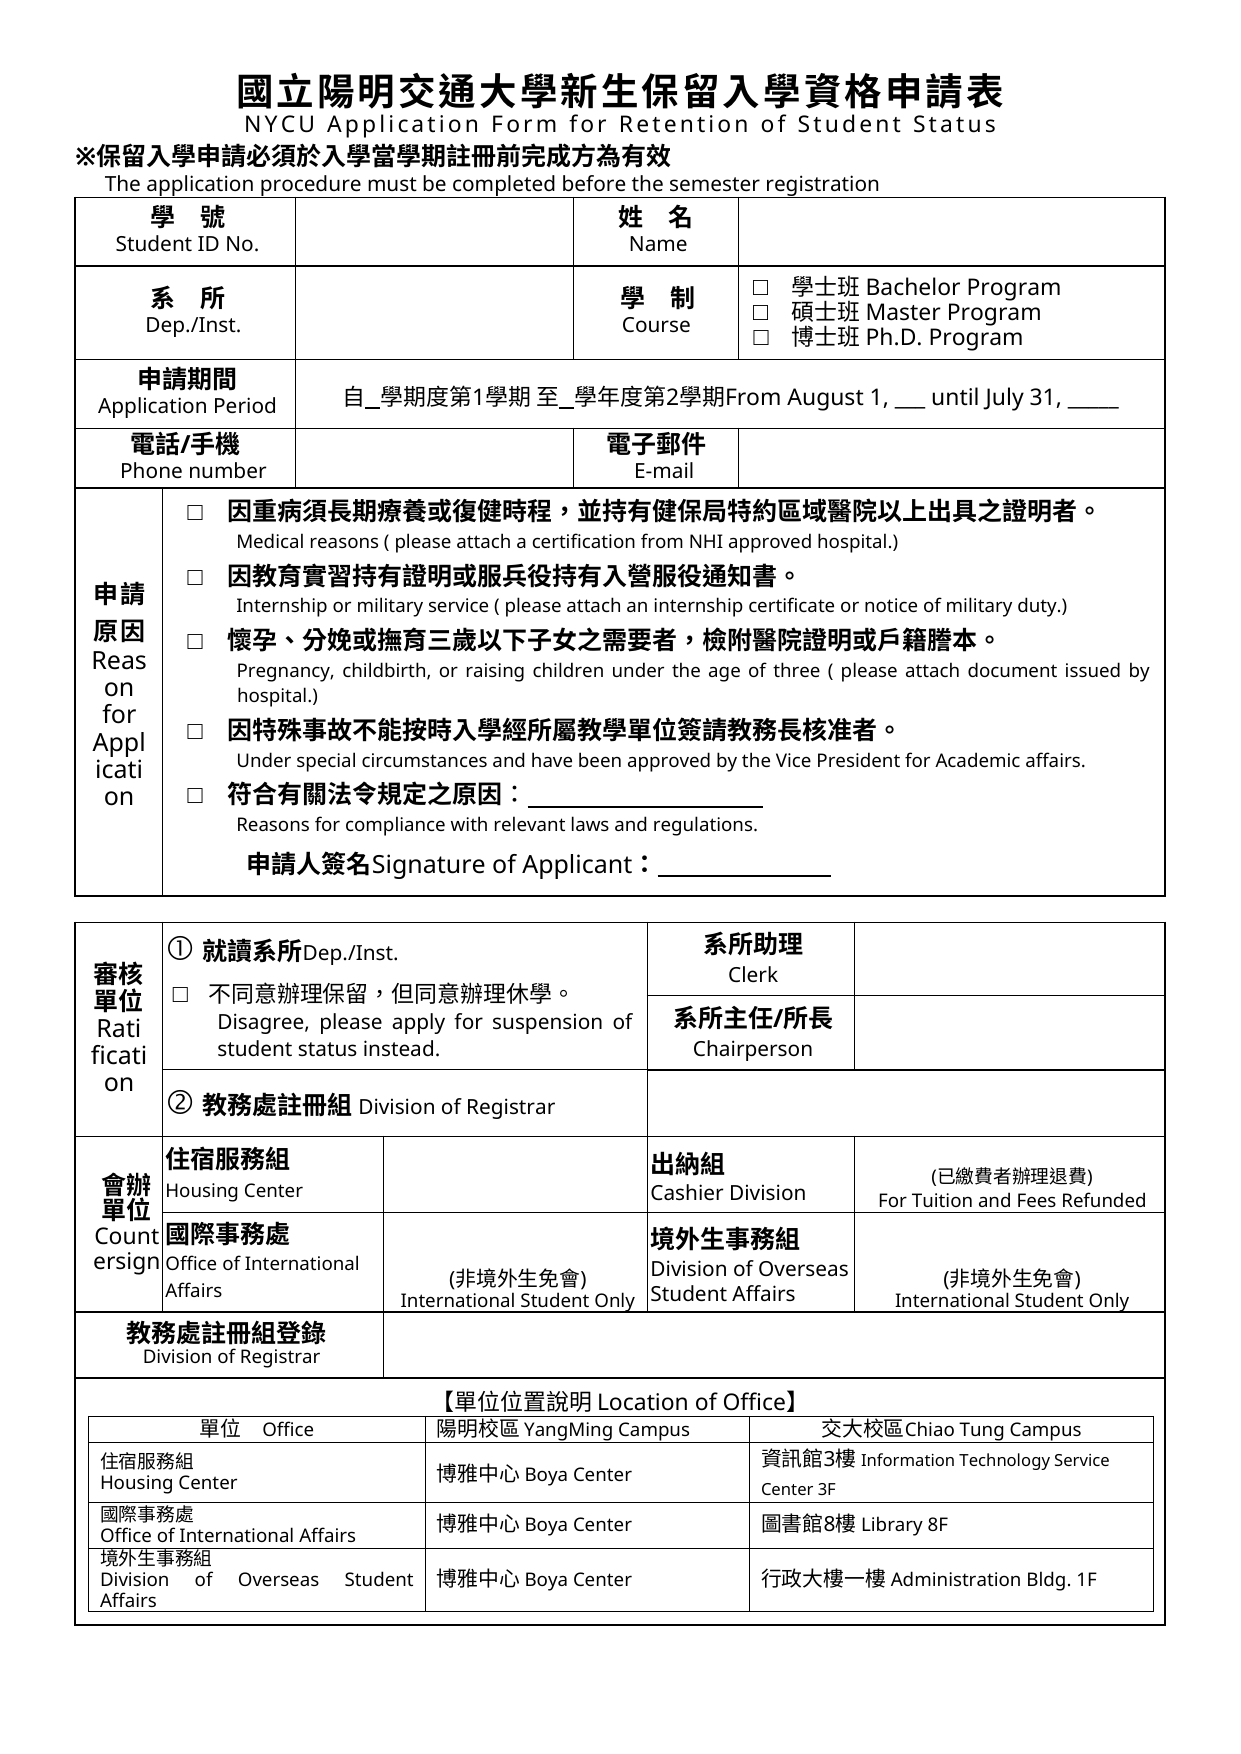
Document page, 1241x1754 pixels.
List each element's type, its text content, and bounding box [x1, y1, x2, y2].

table_header 陽明校區 YangMing Campus [426, 1417, 749, 1442]
table_cell 境外生事務組 Division of Overseas Student Affairs [89, 1549, 425, 1611]
text ※保留入學申請必須於入學當學期註冊前完成方為有效 [75, 142, 1165, 172]
table_cell [739, 429, 1164, 487]
table_cell 出納組 Cashier Division [648, 1137, 854, 1212]
table_cell [296, 267, 573, 359]
table_header [855, 923, 1164, 995]
table_cell 系 所 Dep./Inst. [76, 267, 295, 359]
table_cell 國際事務處 Office of International Affairs [163, 1213, 383, 1311]
table_cell 電話/手機 Phone number [76, 429, 295, 487]
table_cell 住宿服務組 Housing Center [163, 1137, 383, 1212]
table_cell 博雅中心 Boya Center [426, 1443, 749, 1502]
table_cell [296, 429, 573, 487]
text The application procedure must be completed before the semester registration [75, 172, 1169, 197]
table_header 交大校區Chiao Tung Campus [750, 1417, 1153, 1442]
table_cell  教務處註冊組 Division of Registrar [163, 1070, 647, 1136]
text 國立陽明交通大學新生保留入學資格申請表 [75, 75, 1165, 112]
table_cell (非境外生免會) International Student Only [855, 1213, 1164, 1311]
table_cell 境外生事務組 Division of Overseas Student Affairs [648, 1213, 854, 1311]
table_header 學 號 Student ID No. [76, 198, 295, 265]
table_cell (已繳費者辦理退費) For Tuition and Fees Refunded [855, 1137, 1164, 1212]
table_header  就讀系所Dep./Inst. 不同意辦理保留，但同意辦理休學。 Disagree, please apply for suspension of student status instead. [163, 923, 647, 1069]
table_cell [384, 1313, 1164, 1377]
table_cell 住宿服務組 Housing Center [89, 1443, 425, 1502]
table_header [296, 198, 573, 265]
table_header 系所助理 Clerk [648, 923, 854, 995]
table_cell 博雅中心 Boya Center [426, 1503, 749, 1548]
table_cell 【單位位置說明 Location of Office】 [76, 1379, 1164, 1624]
table_cell 電子郵件 E-mail [574, 429, 738, 487]
table_header 單位 Office [89, 1417, 425, 1442]
table_cell 圖書館8樓 Library 8F [750, 1503, 1153, 1548]
table_header 審核單位 Ratification [76, 923, 162, 1136]
table_cell 會辦單位 Countersign [76, 1137, 162, 1311]
table_cell [648, 1071, 1164, 1136]
table_cell 博雅中心 Boya Center [426, 1549, 749, 1611]
table_header [739, 198, 1164, 265]
table_cell 申請原因 Reason for Application [76, 489, 162, 895]
table_cell 系所主任/所長 Chairperson [648, 996, 854, 1069]
table_cell 行政大樓一樓 Administration Bldg. 1F [750, 1549, 1153, 1611]
table_cell [855, 996, 1164, 1069]
table_cell 學士班 Bachelor Program 碩士班 Master Program 博士班 Ph.D. Program [739, 267, 1164, 359]
table_cell 自 學期度第1學期 至 學年度第2學期From August 1, ___ until July 31, _____ [296, 360, 1164, 428]
table_header 姓 名 Name [574, 198, 738, 265]
table_cell 國際事務處 Office of International Affairs [89, 1503, 425, 1548]
table_cell 申請期間 Application Period [76, 360, 295, 428]
table_cell 學 制 Course [574, 267, 738, 359]
table_cell □ 因重病須長期療養或復健時程，並持有健保局特約區域醫院以上出具之證明者。 Medical reasons ( please attach a certification from NHI approved hospital.) □ 因教育實習持有證明或服兵役持有入營服役通知書。 Internship or military service ( please attach an internship certificate or notice of military duty.) □ 懷孕、分娩或撫育三歲以下子女之需要者，檢附醫院證明或戶籍謄本。 Pregnancy, childbirth, or raising children under the age of three ( please attach document issued by hospital.) □ 因特殊事故不能按時入學經所屬教學單位簽請教務長核准者。 Under special circumstances and have been approved by the Vice President for Academic affairs. □ 符合有關法令規定之原因： Reasons for compliance with relevant laws and regulations. 申請人簽名Signature of Applicant： [163, 489, 1164, 895]
table_cell (非境外生免會) International Student Only [384, 1213, 647, 1311]
table_cell 教務處註冊組登錄 Division of Registrar [76, 1313, 383, 1377]
table_cell 資訊館3樓 Information Technology Service Center 3F [750, 1443, 1153, 1502]
text NYCU Application Form for Retention of Student Status [75, 112, 1165, 137]
table_cell [384, 1137, 647, 1212]
